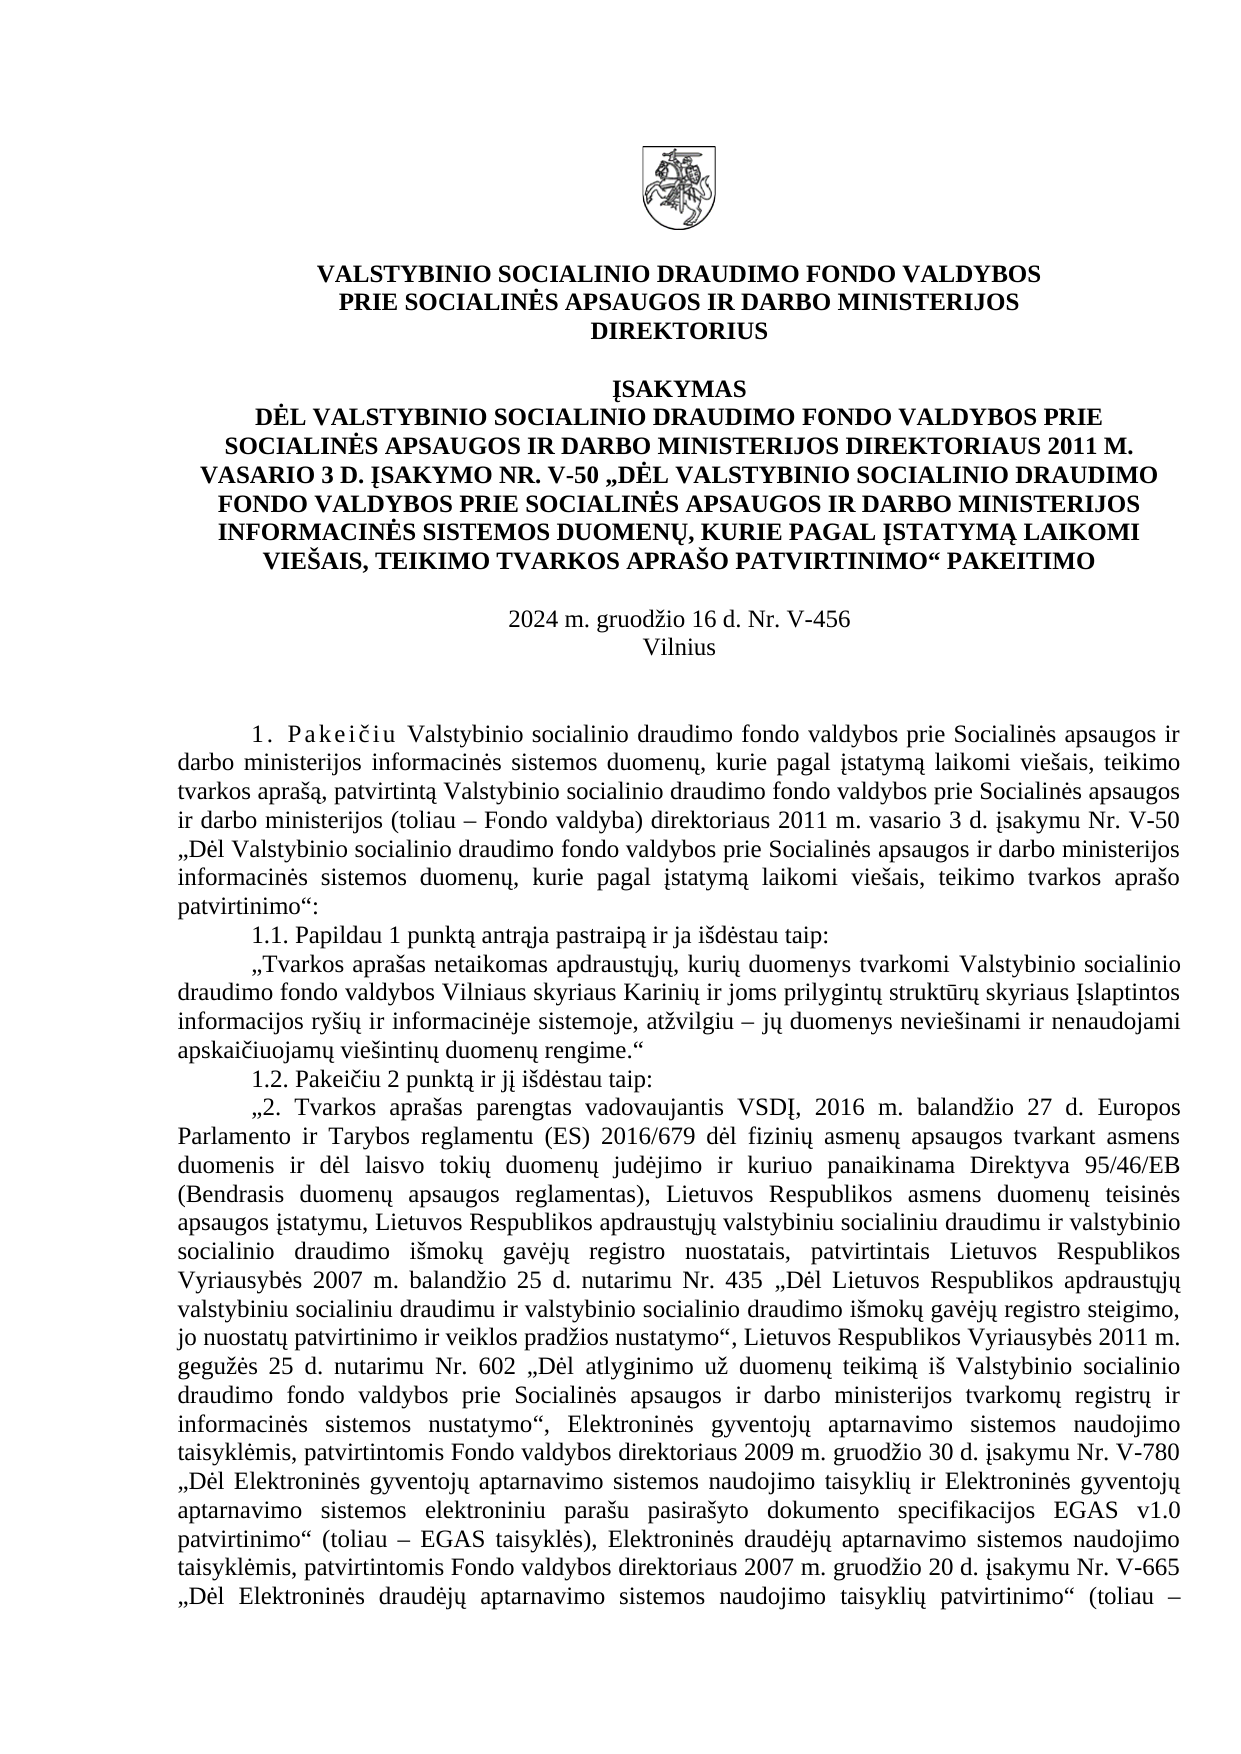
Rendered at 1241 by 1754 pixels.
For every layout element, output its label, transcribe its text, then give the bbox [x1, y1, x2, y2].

text 1. Pakeičiu Valstybinio socialinio draudimo fondo valdybos prie Socialinės apsaugos ir darbo ministerijos informacinės sistemos duomenų, kurie pagal įstatymą laikomi viešais, teikimo tvarkos aprašą, patvirtintą Valstybinio socialinio draudimo fondo valdybos prie Socialinės apsaugos ir darbo ministerijos (toliau – Fondo valdyba) direktoriaus 2011 m. vasario 3 d. įsakymu Nr. V-50 „Dėl Valstybinio socialinio draudimo fondo valdybos prie Socialinės apsaugos ir darbo ministerijos informacinės sistemos duomenų, kurie pagal įstatymą laikomi viešais, teikimo tvarkos aprašo patvirtinimo“: [177, 719, 1181, 920]
text 1.2. Pakeičiu 2 punktą ir jį išdėstau taip: [177, 1064, 1181, 1092]
text ĮSAKYMAS [177, 374, 1181, 402]
text 2024 m. gruodžio 16 d. Nr. V-456 [177, 604, 1181, 632]
text VALSTYBINIO SOCIALINIO DRAUDIMO FONDO VALDYBOS [177, 259, 1181, 287]
text Vilnius [177, 632, 1181, 661]
text PRIE SOCIALINĖS APSAUGOS IR DARBO MINISTERIJOS [177, 287, 1181, 316]
text DĖL VALSTYBINIO SOCIALINIO DRAUDIMO FONDO VALDYBOS PRIE SOCIALINĖS APSAUGOS IR DARBO MINISTERIJOS DIREKTORIAUS 2011 M. VASARIO 3 D. ĮSAKYMO NR. V-50 „DĖL VALSTYBINIO SOCIALINIO DRAUDIMO FONDO VALDYBOS PRIE SOCIALINĖS APSAUGOS IR DARBO MINISTERIJOS INFORMACINĖS SISTEMOS DUOMENŲ, KURIE PAGAL ĮSTATYMĄ LAIKOMI VIEŠAIS, TEIKIMO TVARKOS APRAŠO PATVIRTINIMO“ PAKEITIMO [177, 402, 1181, 575]
text „Tvarkos aprašas netaikomas apdraustųjų, kurių duomenys tvarkomi Valstybinio socialinio draudimo fondo valdybos Vilniaus skyriaus Karinių ir joms prilygintų struktūrų skyriaus Įslaptintos informacijos ryšių ir informacinėje sistemoje, atžvilgiu – jų duomenys neviešinami ir nenaudojami apskaičiuojamų viešintinų duomenų rengime.“ [177, 949, 1181, 1064]
text DIREKTORIUS [177, 316, 1181, 345]
text 1.1. Papildau 1 punktą antrąja pastraipą ir ja išdėstau taip: [177, 920, 1181, 949]
text „2. Tvarkos aprašas parengtas vadovaujantis VSDĮ, 2016 m. balandžio 27 d. Europos Parlamento ir Tarybos reglamentu (ES) 2016/679 dėl fizinių asmenų apsaugos tvarkant asmens duomenis ir dėl laisvo tokių duomenų judėjimo ir kuriuo panaikinama Direktyva 95/46/EB (Bendrasis duomenų apsaugos reglamentas), Lietuvos Respublikos asmens duomenų teisinės apsaugos įstatymu, Lietuvos Respublikos apdraustųjų valstybiniu socialiniu draudimu ir valstybinio socialinio draudimo išmokų gavėjų registro nuostatais, patvirtintais Lietuvos Respublikos Vyriausybės 2007 m. balandžio 25 d. nutarimu Nr. 435 „Dėl Lietuvos Respublikos apdraustųjų valstybiniu socialiniu draudimu ir valstybinio socialinio draudimo išmokų gavėjų registro steigimo, jo nuostatų patvirtinimo ir veiklos pradžios nustatymo“, Lietuvos Respublikos Vyriausybės 2011 m. gegužės 25 d. nutarimu Nr. 602 „Dėl atlyginimo už duomenų teikimą iš Valstybinio socialinio draudimo fondo valdybos prie Socialinės apsaugos ir darbo ministerijos tvarkomų registrų ir informacinės sistemos nustatymo“, Elektroninės gyventojų aptarnavimo sistemos naudojimo taisyklėmis, patvirtintomis Fondo valdybos direktoriaus 2009 m. gruodžio 30 d. įsakymu Nr. V-780 „Dėl Elektroninės gyventojų aptarnavimo sistemos naudojimo taisyklių ir Elektroninės gyventojų aptarnavimo sistemos elektroniniu parašu pasirašyto dokumento specifikacijos EGAS v1.0 patvirtinimo“ (toliau – EGAS taisyklės), Elektroninės draudėjų aptarnavimo sistemos naudojimo taisyklėmis, patvirtintomis Fondo valdybos direktoriaus 2007 m. gruodžio 20 d. įsakymu Nr. V-665 „Dėl Elektroninės draudėjų aptarnavimo sistemos naudojimo taisyklių patvirtinimo“ (toliau – [177, 1092, 1181, 1610]
